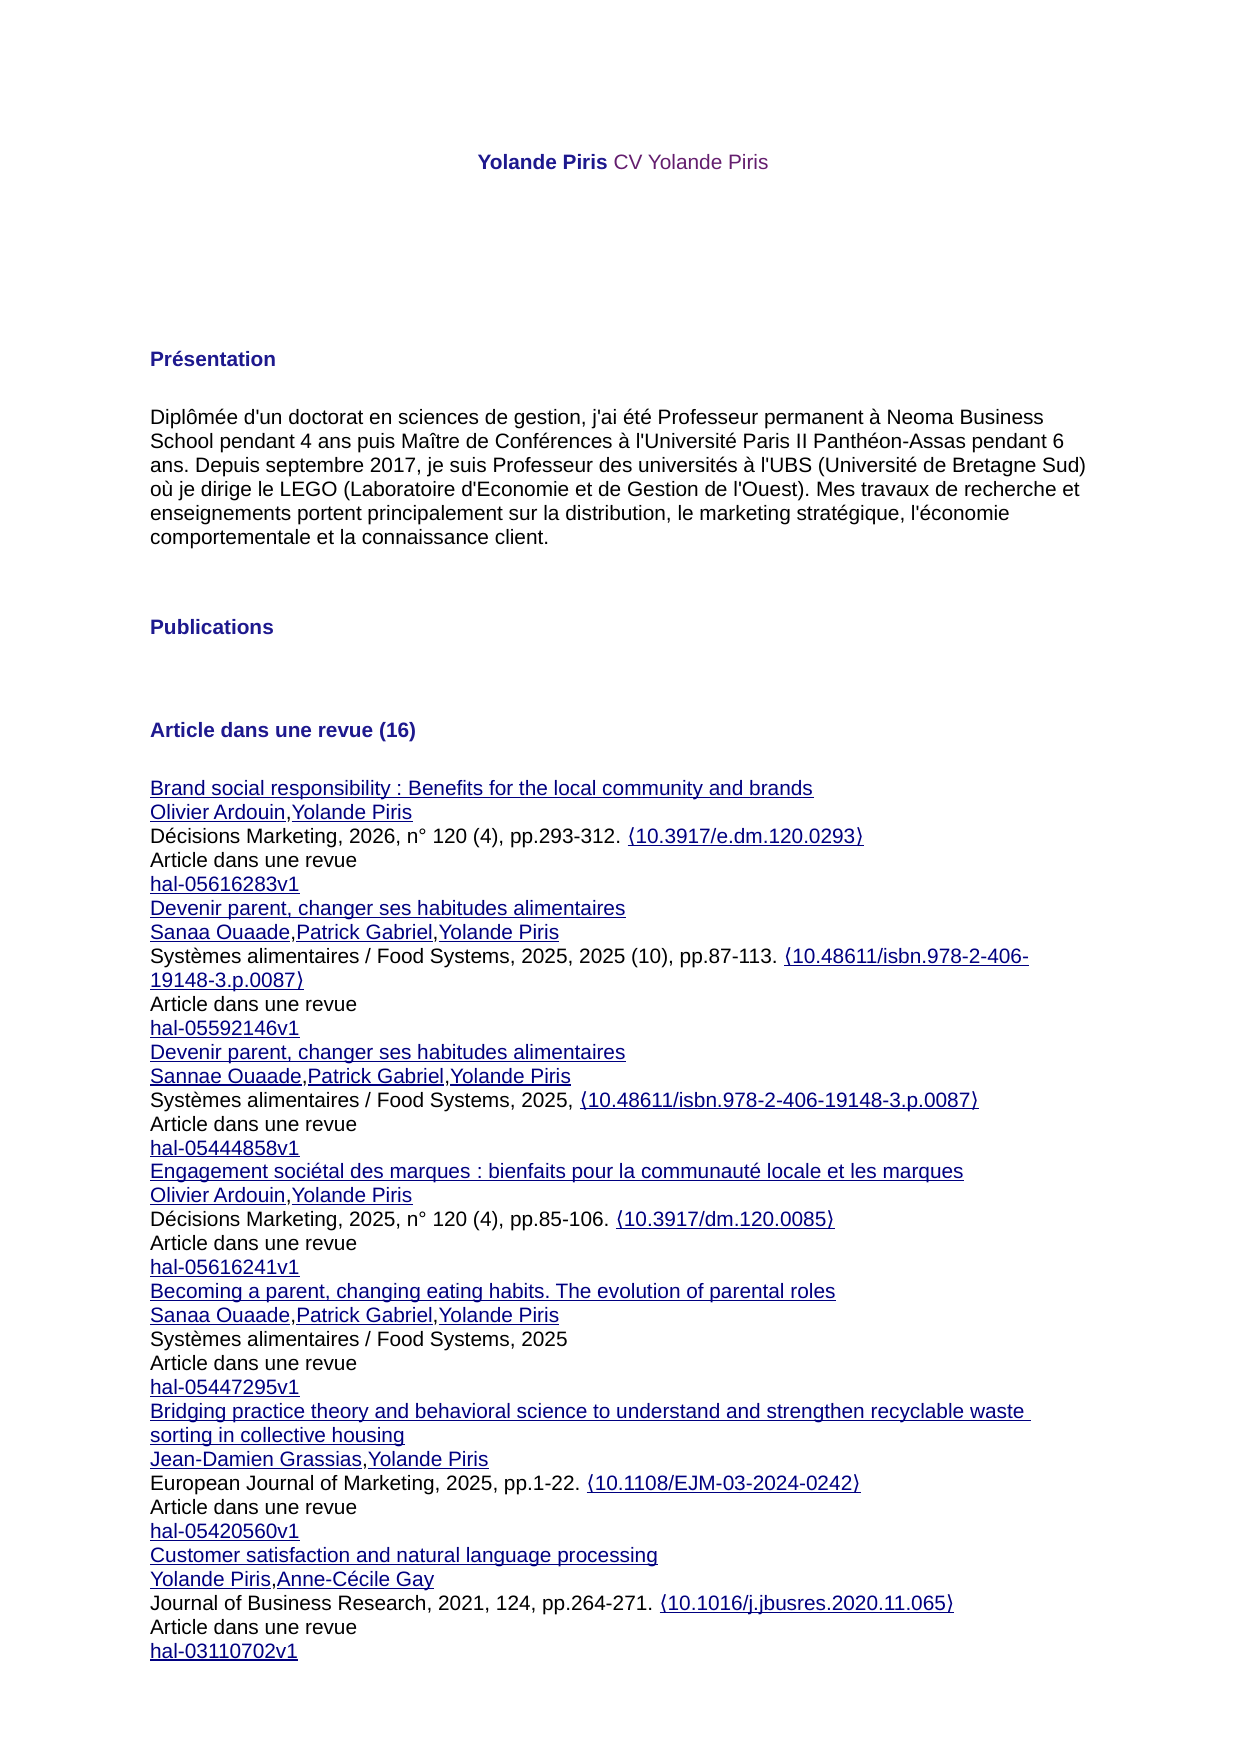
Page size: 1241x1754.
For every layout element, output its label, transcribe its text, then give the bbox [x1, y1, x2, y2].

text Diplômée d'un doctorat en sciences de gestion, j'ai été Professeur permanent à Neoma Business School pendant 4 ans puis Maître de Conférences à l'Université Paris II Panthéon-Assas pendant 6 ans. Depuis septembre 2017, je suis Professeur des universités à l'UBS (Université de Bretagne Sud) où je dirige le LEGO (Laboratoire d'Economie et de Gestion de l'Ouest). Mes travaux de recherche et enseignements portent principalement sur la distribution, le marketing stratégique, l'économie comportementale et la connaissance client. [150, 405, 1090, 549]
table_cell Devenir parent, changer ses habitudes alimentaires Sanaa Ouaade,Patrick Gabriel,Yolande Piris Systèmes alimentaires / Food Systems, 2025, 2025 (10), pp.87-113. ⟨10.48611/isbn.978-2-406-19148-3.p.0087⟩ Article dans une revue hal-05592146v1 [150, 896, 1090, 1039]
table_header Brand social responsibility : Benefits for the local community and brands Olivier Ardouin,Yolande Piris Décisions Marketing, 2026, n° 120 (4), pp.293-312. ⟨10.3917/e.dm.120.0293⟩ Article dans une revue hal-05616283v1 [150, 776, 1090, 896]
table_cell Becoming a parent, changing eating habits. The evolution of parental roles Sanaa Ouaade,Patrick Gabriel,Yolande Piris Systèmes alimentaires / Food Systems, 2025 Article dans une revue hal-05447295v1 [150, 1279, 1090, 1399]
table_cell Devenir parent, changer ses habitudes alimentaires Sannae Ouaade,Patrick Gabriel,Yolande Piris Systèmes alimentaires / Food Systems, 2025, ⟨10.48611/isbn.978-2-406-19148-3.p.0087⟩ Article dans une revue hal-05444858v1 [150, 1040, 1090, 1159]
table_cell Customer satisfaction and natural language processing Yolande Piris,Anne-Cécile Gay Journal of Business Research, 2021, 124, pp.264-271. ⟨10.1016/j.jbusres.2020.11.065⟩ Article dans une revue hal-03110702v1 [150, 1543, 1090, 1662]
table_cell Bridging practice theory and behavioral science to understand and strengthen recyclable waste sorting in collective housing Jean-Damien Grassias,Yolande Piris European Journal of Marketing, 2025, pp.1-22. ⟨10.1108/EJM-03-2024-0242⟩ Article dans une revue hal-05420560v1 [150, 1399, 1090, 1543]
table_cell Engagement sociétal des marques : bienfaits pour la communauté locale et les marques Olivier Ardouin,Yolande Piris Décisions Marketing, 2025, n° 120 (4), pp.85-106. ⟨10.3917/dm.120.0085⟩ Article dans une revue hal-05616241v1 [150, 1159, 1090, 1279]
subtitle Présentation [150, 347, 1090, 371]
subtitle Publications [150, 614, 1090, 638]
subtitle Article dans une revue (16) [150, 718, 1090, 742]
subtitle Yolande Piris CV Yolande Piris [150, 150, 1090, 174]
